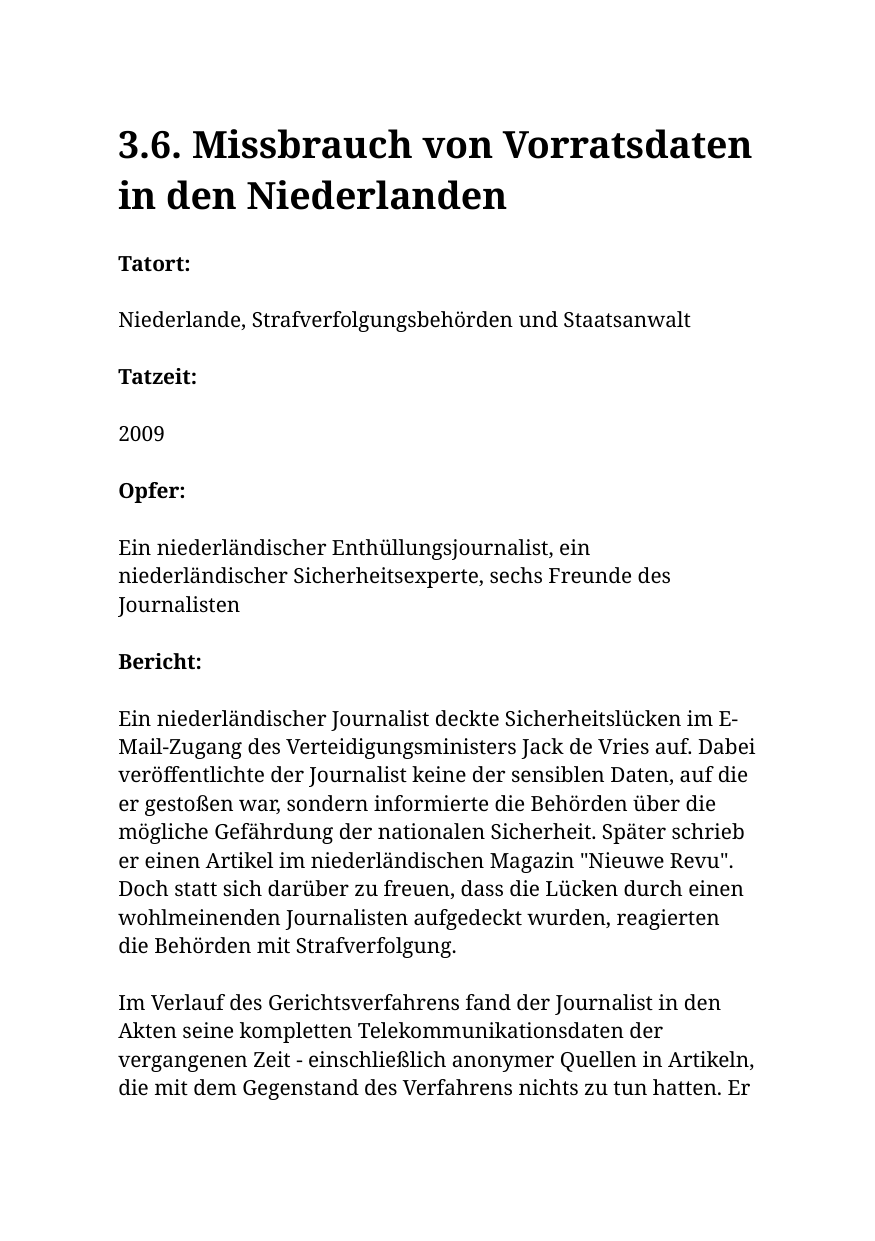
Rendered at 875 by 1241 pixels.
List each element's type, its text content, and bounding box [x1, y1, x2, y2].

text 2009 [118, 419, 756, 448]
text Tatzeit: [118, 362, 756, 391]
subtitle Missbrauch von Vorratsdaten in den Niederlanden [118, 118, 756, 220]
text Ein niederländischer Enthüllungsjournalist, ein niederländischer Sicherheitsexperte, sechs Freunde des Journalisten [118, 533, 756, 618]
text Niederlande, Strafverfolgungsbehörden und Staatsanwalt [118, 306, 756, 334]
text Tatort: [118, 249, 756, 277]
text Bericht: [118, 647, 756, 675]
text Ein niederländischer Journalist deckte Sicherheitslücken im E-Mail-Zugang des Verteidigungsministers Jack de Vries auf. Dabei veröffentlichte der Journalist keine der sensiblen Daten, auf die er gestoßen war, sondern informierte die Behörden über die mögliche Gefährdung der nationalen Sicherheit. Später schrieb er einen Artikel im niederländischen Magazin "Nieuwe Revu". Doch statt sich darüber zu freuen, dass die Lücken durch einen wohlmeinenden Journalisten aufgedeckt wurden, reagierten die Behörden mit Strafverfolgung. [118, 704, 756, 959]
text Im Verlauf des Gerichtsverfahrens fand der Journalist in den Akten seine kompletten Telekommunikationsdaten der vergangenen Zeit - einschließlich anonymer Quellen in Artikeln, die mit dem Gegenstand des Verfahrens nichts zu tun hatten. Er [118, 988, 756, 1102]
text Opfer: [118, 476, 756, 504]
